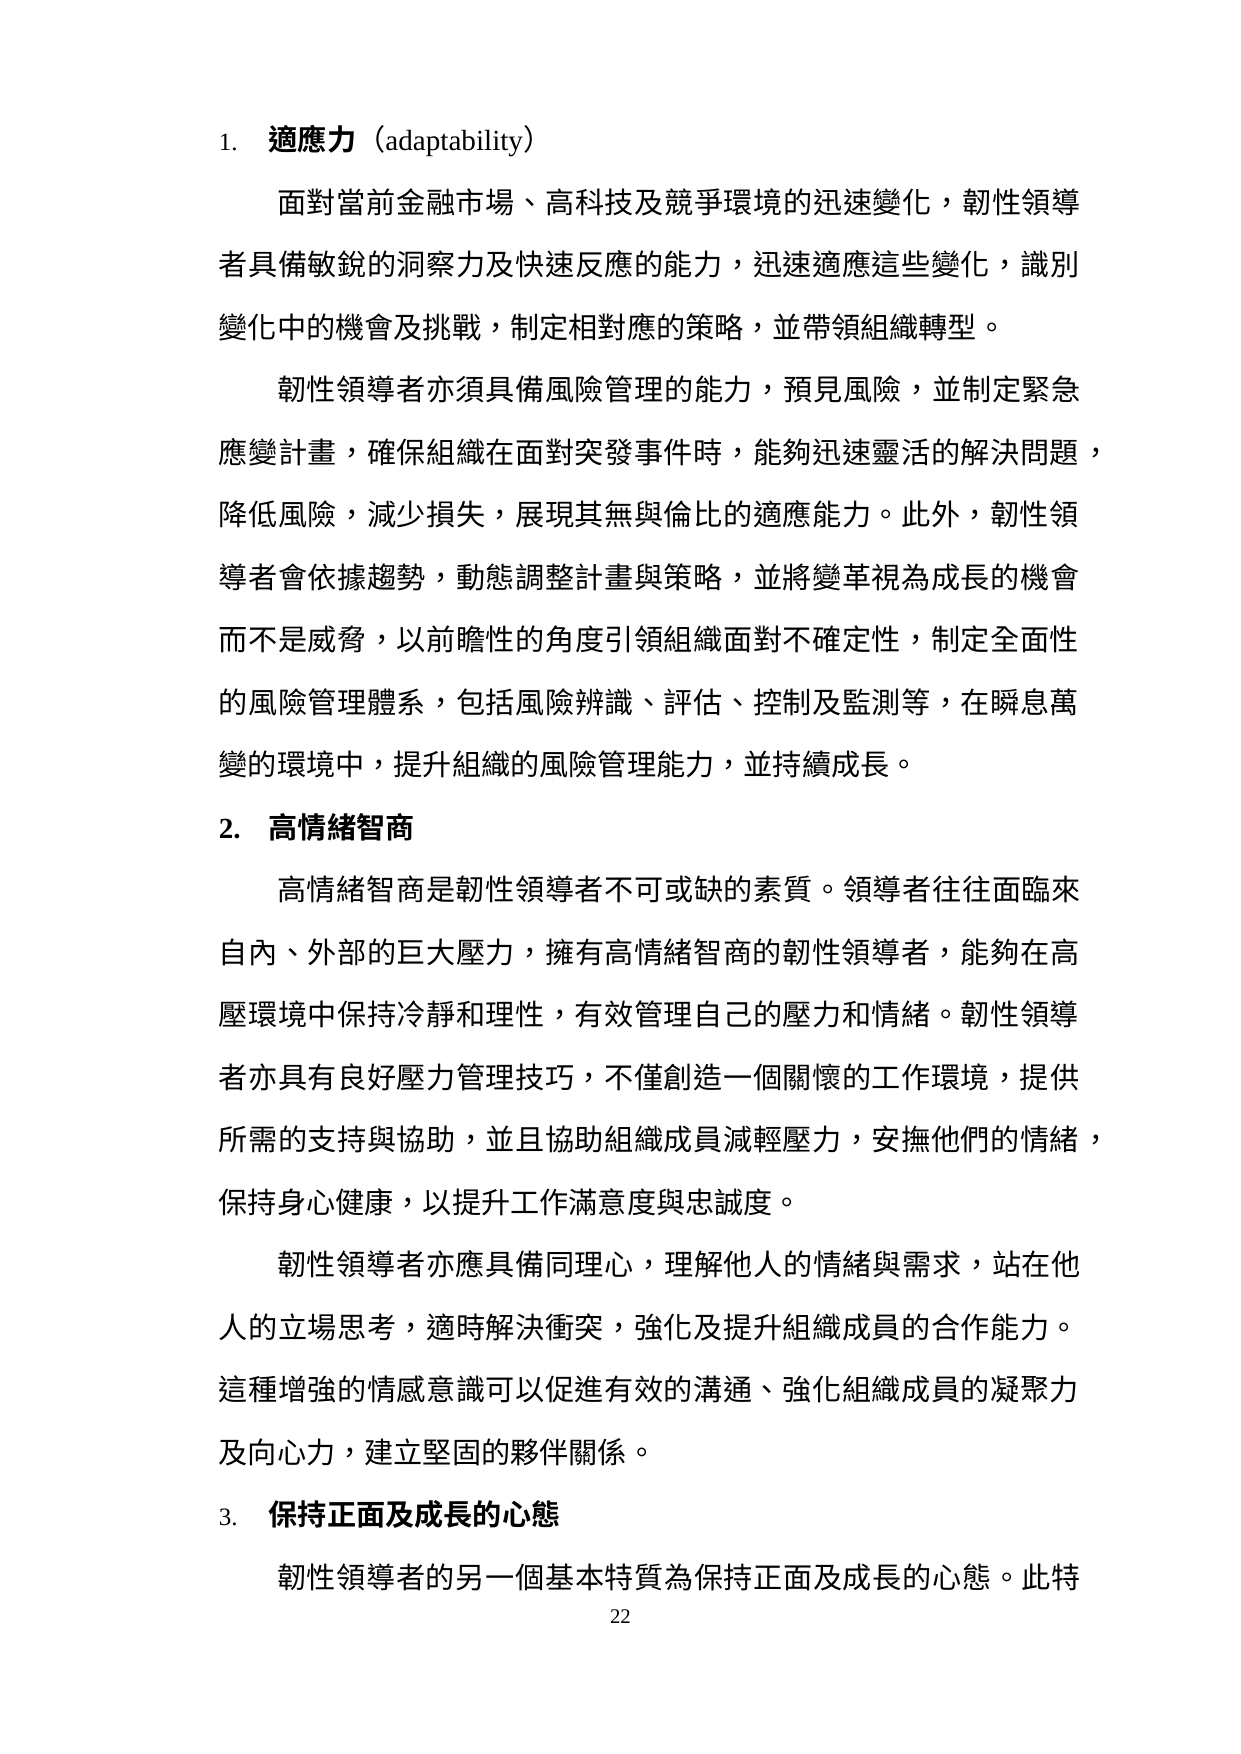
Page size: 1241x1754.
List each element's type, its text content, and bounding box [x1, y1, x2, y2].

text 高情緒智商是韌性領導者不可或缺的素質。領導者往往面臨來自內、外部的巨大壓力，擁有高情緒智商的韌性領導者，能夠在高壓環境中保持冷靜和理性，有效管理自己的壓力和情緒。韌性領導者亦具有良好壓力管理技巧，不僅創造一個關懷的工作環境，提供所需的支持與協助，並且協助組織成員減輕壓力，安撫他們的情緒，保持身心健康，以提升工作滿意度與忠誠度。 [218, 846, 1081, 1221]
text 面對當前金融市場、高科技及競爭環境的迅速變化，韌性領導者具備敏銳的洞察力及快速反應的能力，迅速適應這些變化，識別變化中的機會及挑戰，制定相對應的策略，並帶領組織轉型。 [218, 159, 1081, 346]
text 韌性領導者的另一個基本特質為保持正面及成長的心態。此特 [218, 1534, 1081, 1596]
list 高情緒智商 [218, 784, 1081, 846]
list 保持正面及成長的心態 [218, 1471, 1081, 1534]
text 韌性領導者亦須具備風險管理的能力，預見風險，並制定緊急應變計畫，確保組織在面對突發事件時，能夠迅速靈活的解決問題，降低風險，減少損失，展現其無與倫比的適應能力。此外，韌性領導者會依據趨勢，動態調整計畫與策略，並將變革視為成長的機會而不是威脅，以前瞻性的角度引領組織面對不確定性，制定全面性的風險管理體系，包括風險辨識、評估、控制及監測等，在瞬息萬變的環境中，提升組織的風險管理能力，並持續成長。 [218, 346, 1081, 784]
list 適應力（adaptability） [218, 96, 1081, 159]
text 韌性領導者亦應具備同理心，理解他人的情緒與需求，站在他人的立場思考，適時解決衝突，強化及提升組織成員的合作能力。這種增強的情感意識可以促進有效的溝通、強化組織成員的凝聚力及向心力，建立堅固的夥伴關係。 [218, 1221, 1081, 1471]
